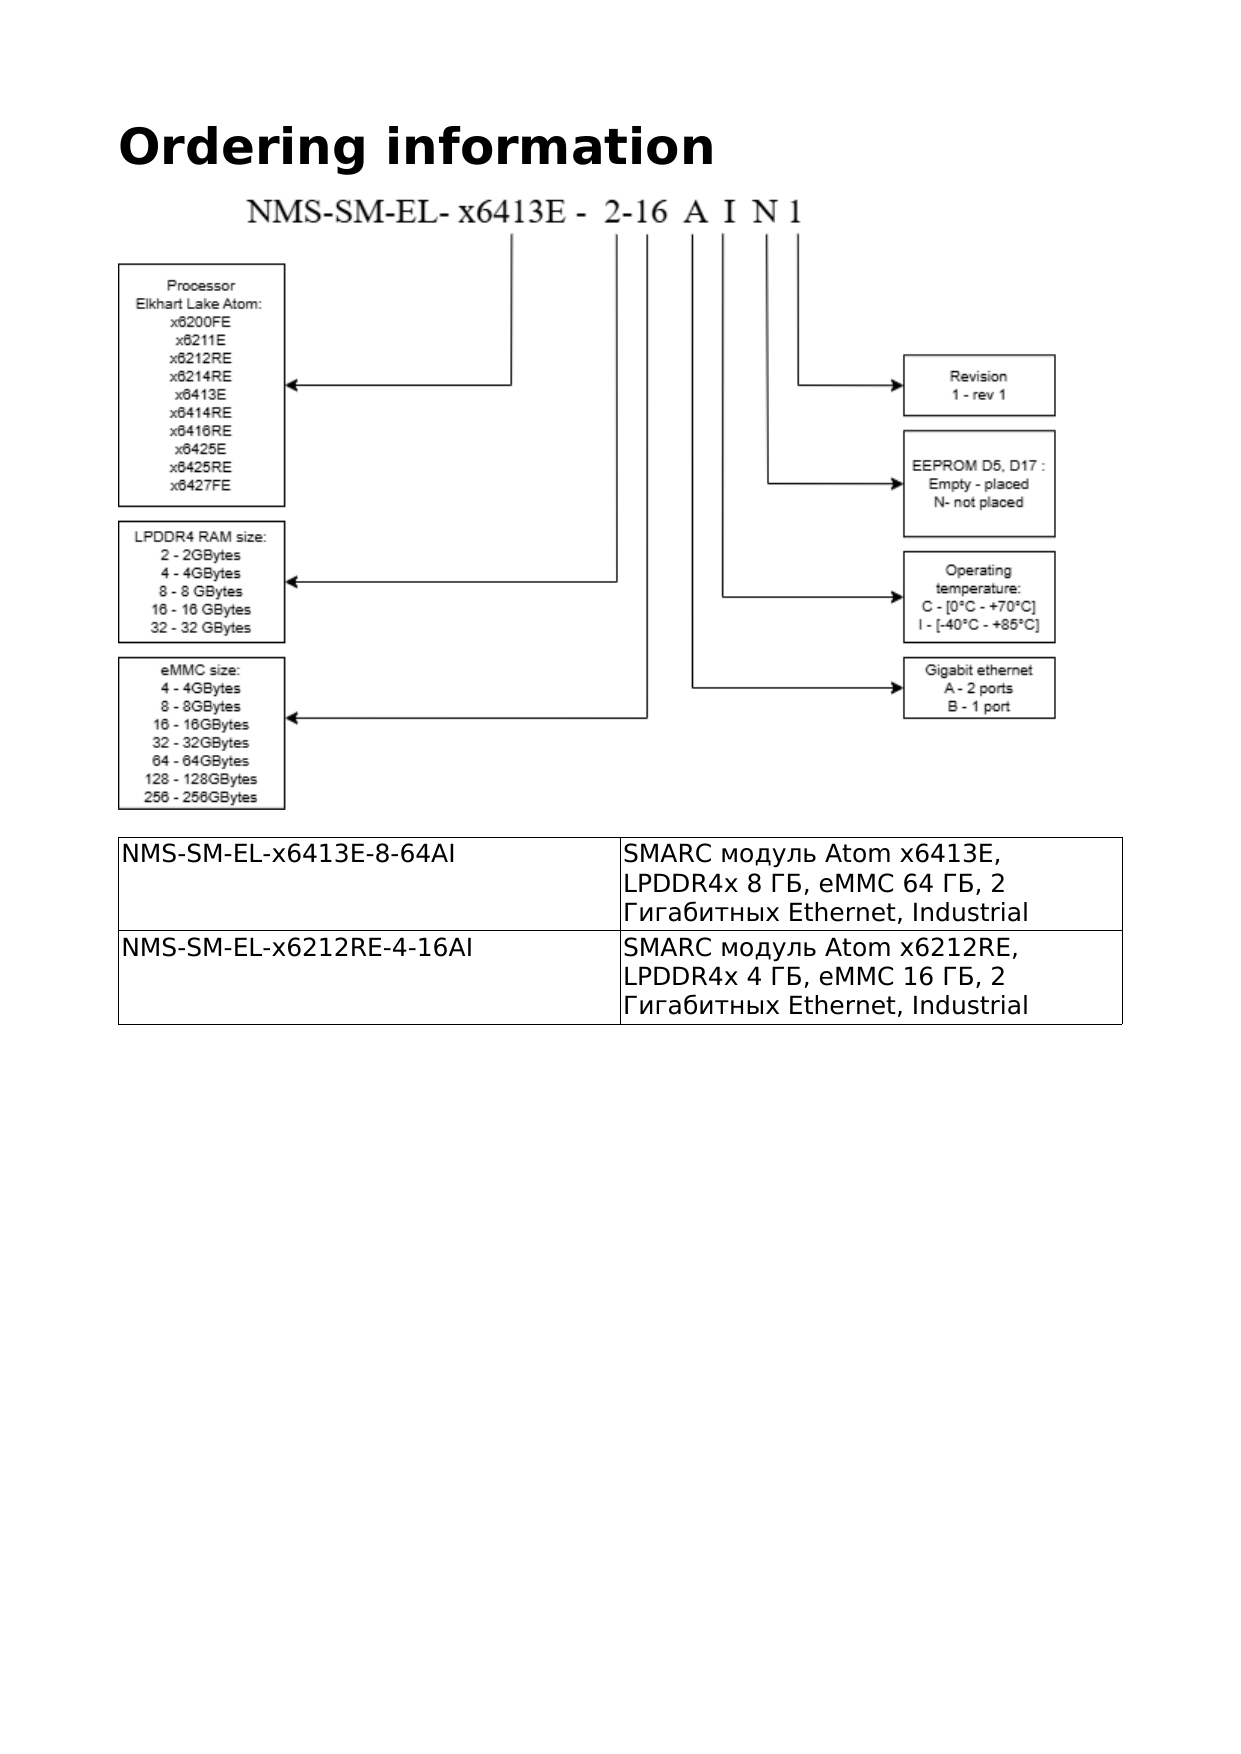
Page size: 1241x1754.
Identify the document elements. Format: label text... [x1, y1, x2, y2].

subtitle Ordering information [118, 118, 1122, 176]
table_header NMS-SM-EL-x6413E-8-64AI [119, 838, 620, 930]
table_cell NMS-SM-EL-x6212RE-4-16AI [119, 931, 620, 1023]
picture [118, 188, 1056, 810]
table_cell SMARC модуль Atom x6212RE, LPDDR4x 4 ГБ, eMMC 16 ГБ, 2 Гигабитных Ethernet, Industrial [621, 931, 1122, 1023]
table_header SMARC модуль Atom x6413E, LPDDR4x 8 ГБ, eMMC 64 ГБ, 2 Гигабитных Ethernet, Industrial [621, 838, 1122, 930]
